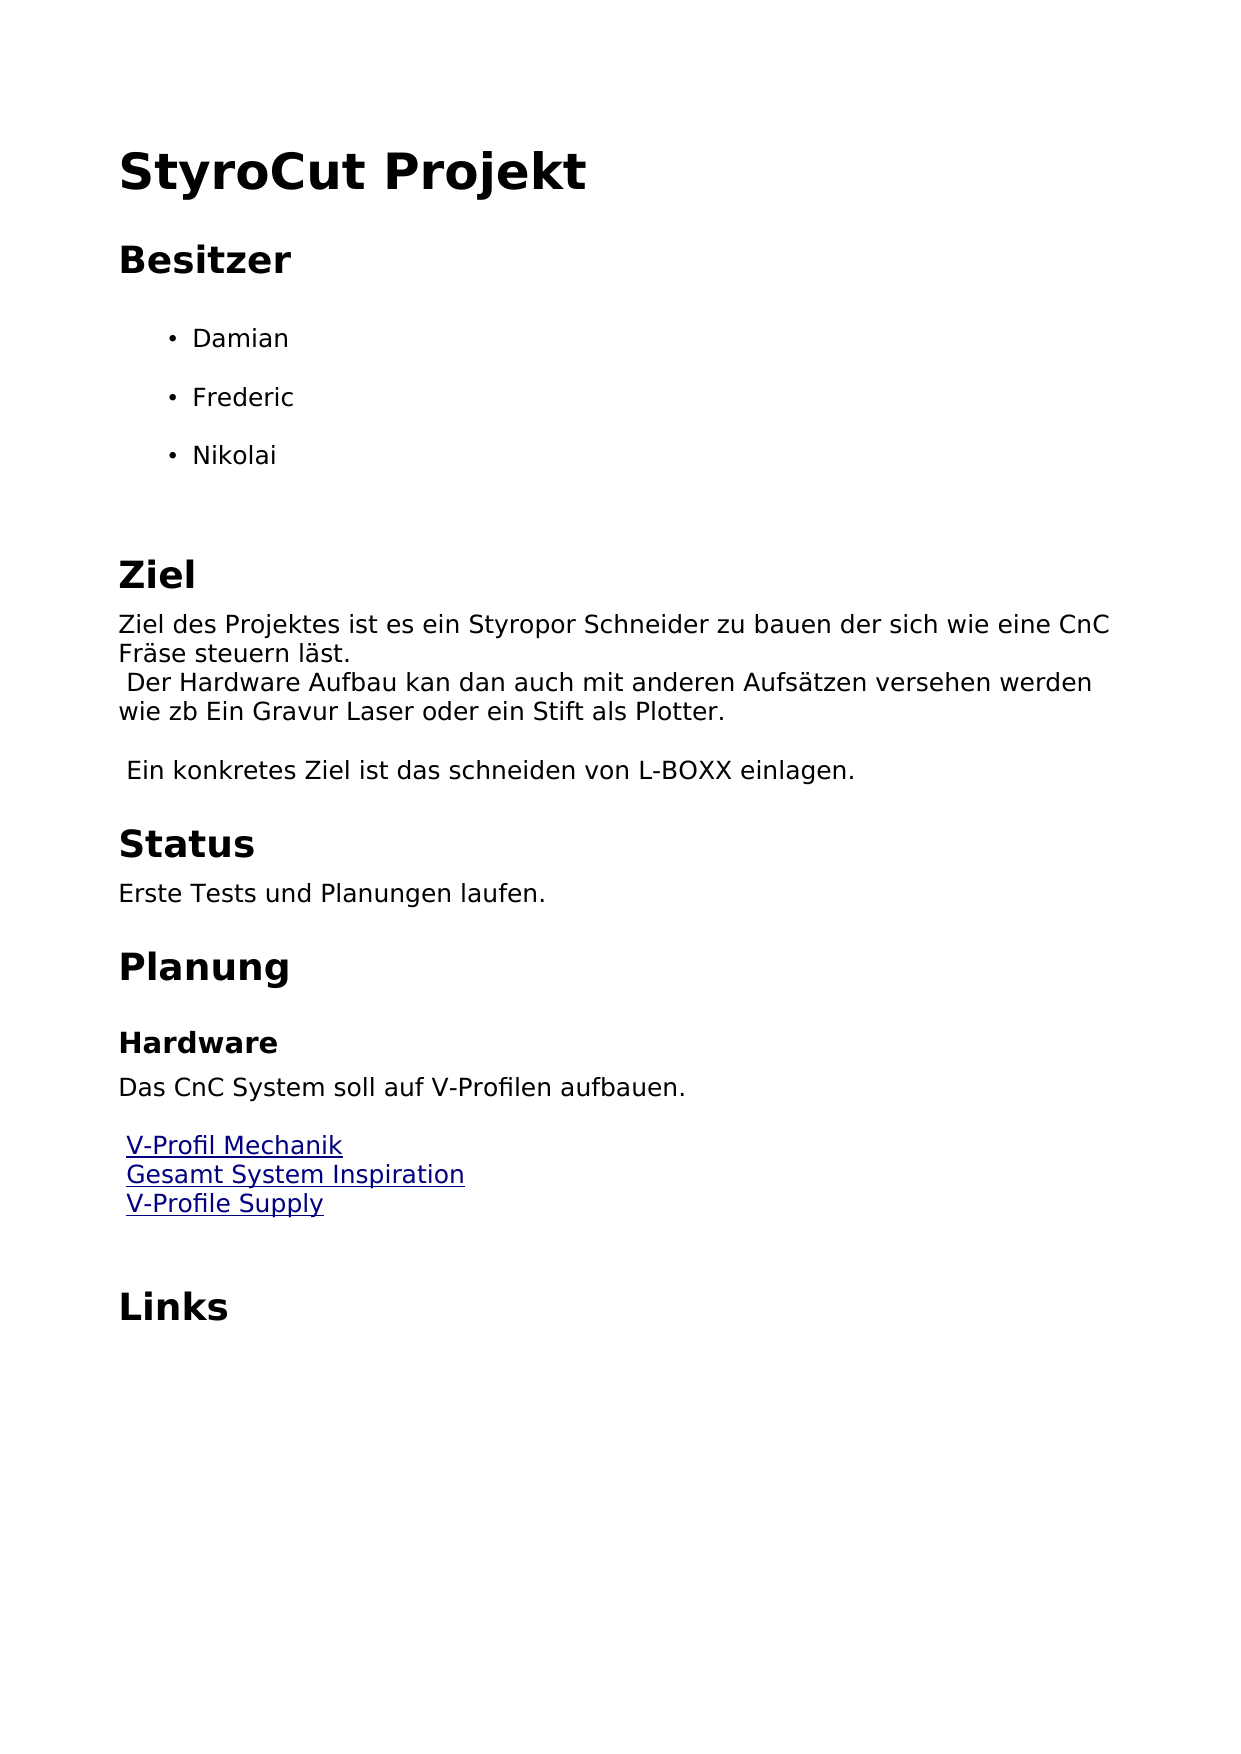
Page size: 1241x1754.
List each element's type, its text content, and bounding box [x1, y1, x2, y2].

list Frederic [177, 383, 1122, 441]
text Das CnC System soll auf V-Profilen aufbauen. V-Profil Mechanik Gesamt System Inspiration V-Profile Supply [118, 1073, 1122, 1248]
list Damian [177, 324, 1122, 383]
text Ziel des Projektes ist es ein Styropor Schneider zu bauen der sich wie eine CnC Fräse steuern läst. Der Hardware Aufbau kan dan auch mit anderen Aufsätzen versehen werden wie zb Ein Gravur Laser oder ein Stift als Plotter. Ein konkretes Ziel ist das schneiden von L-BOXX einlagen. [118, 610, 1122, 785]
subtitle Besitzer [118, 239, 1122, 282]
list Nikolai [177, 441, 1122, 499]
subtitle StyroCut Projekt [118, 143, 1122, 201]
subtitle Planung [118, 945, 1122, 989]
subtitle Status [118, 823, 1122, 866]
subtitle Links [118, 1286, 1122, 1329]
subtitle Ziel [118, 554, 1122, 598]
text Erste Tests und Planungen laufen. [118, 879, 1122, 908]
subtitle Hardware [118, 1027, 1122, 1061]
